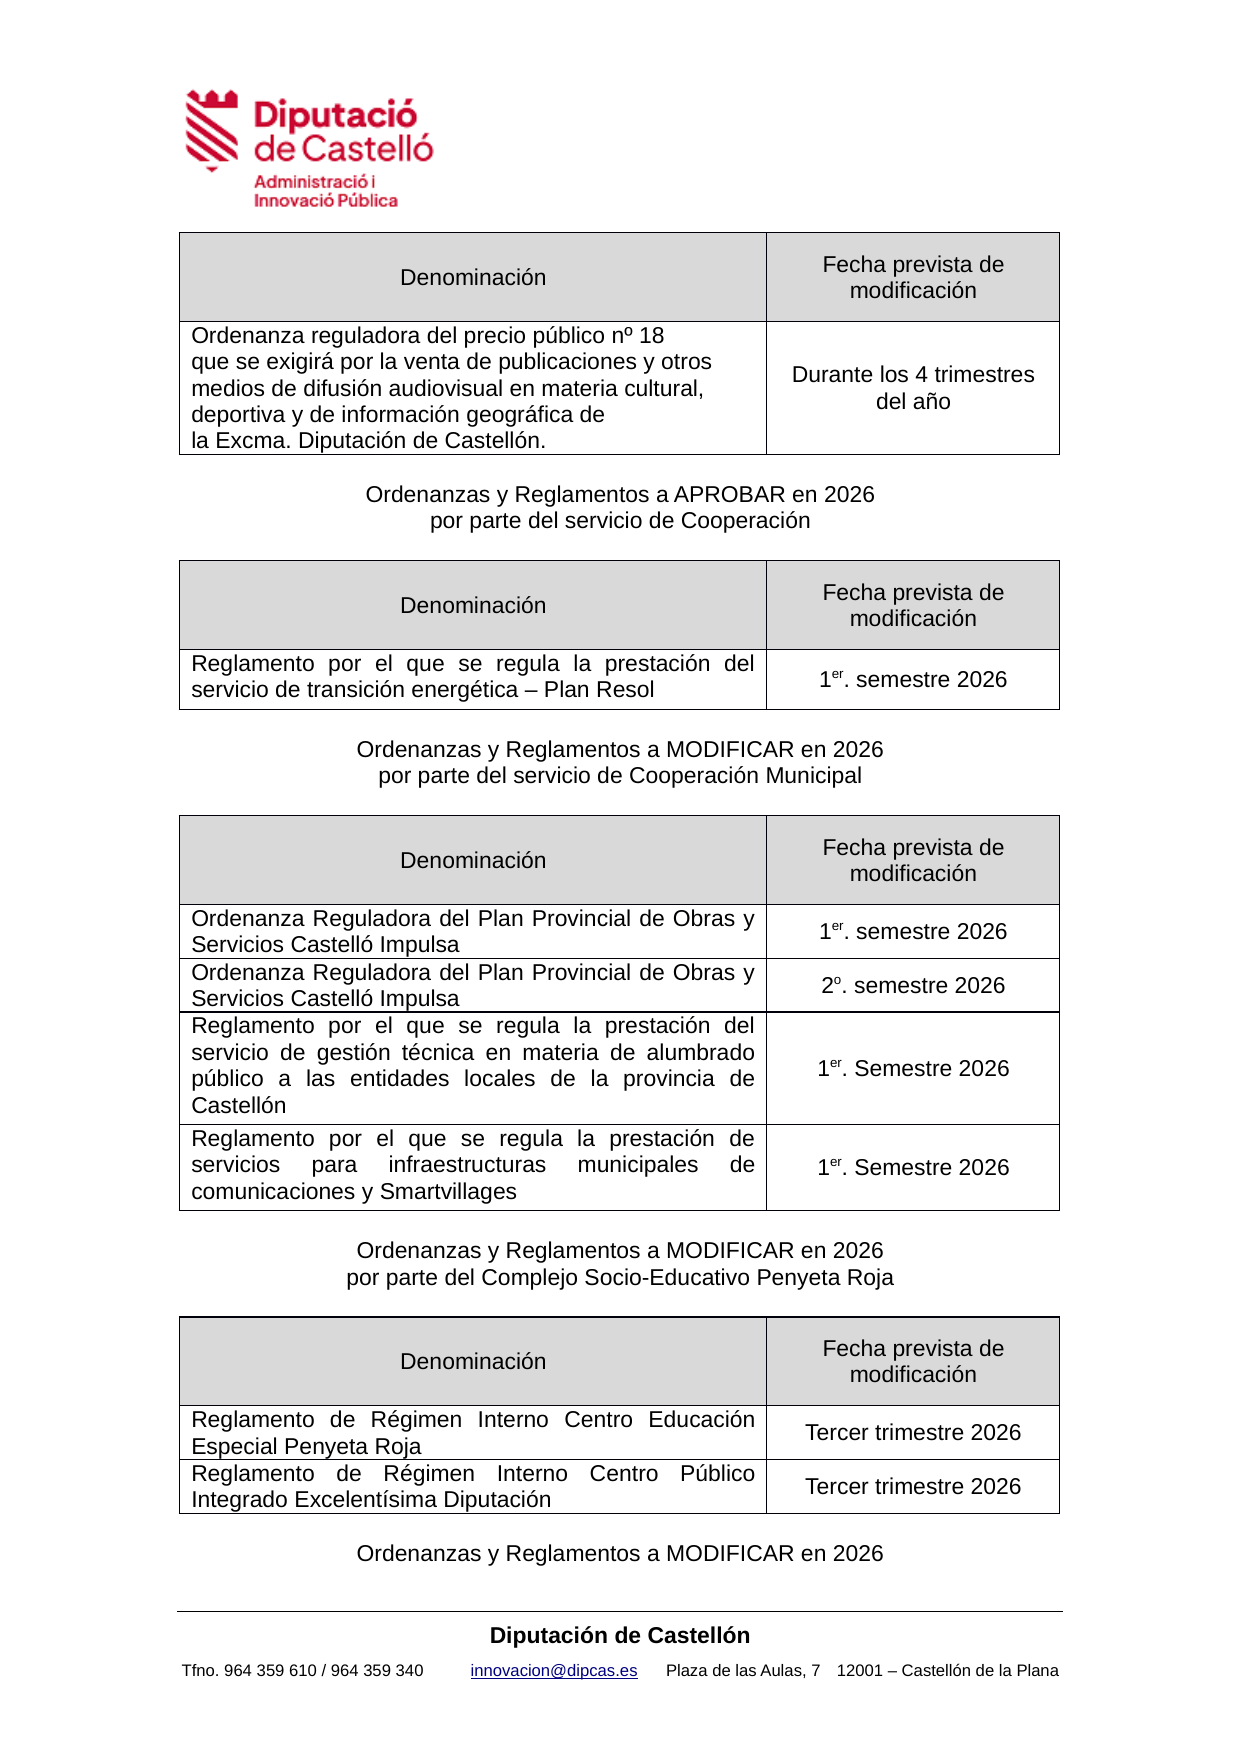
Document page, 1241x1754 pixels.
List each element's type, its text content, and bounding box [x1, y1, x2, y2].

table_header Denominación [180, 1318, 766, 1405]
table_header Denominación [180, 561, 766, 649]
table_cell Ordenanza reguladora del precio público nº 18 que se exigirá por la venta de publicaciones y otros medios de difusión audiovisual en materia cultural, deportiva y de información geográfica de la Excma. Diputación de Castellón. [180, 322, 766, 454]
table_cell 1er. Semestre 2026 [767, 1013, 1059, 1124]
table_cell 2o. semestre 2026 [767, 959, 1059, 1011]
table_cell Reglamento por el que se regula la prestación del servicio de transición energética – Plan Resol [180, 650, 766, 709]
table_cell 1er. Semestre 2026 [767, 1125, 1059, 1210]
table_cell Reglamento de Régimen Interno Centro Público Integrado Excelentísima Diputación [180, 1460, 766, 1513]
table_cell 1er. semestre 2026 [767, 905, 1059, 958]
table_cell Tercer trimestre 2026 [767, 1460, 1059, 1513]
table_cell Tercer trimestre 2026 [767, 1406, 1059, 1459]
table_cell Durante los 4 trimestres del año [767, 322, 1059, 454]
picture [180, 80, 445, 221]
text Ordenanzas y Reglamentos a MODIFICAR en 2026 [177, 1540, 1063, 1566]
table_cell Reglamento por el que se regula la prestación del servicio de gestión técnica en materia de alumbrado público a las entidades locales de la provincia de Castellón [180, 1013, 766, 1124]
text por parte del servicio de Cooperación [177, 507, 1063, 534]
text por parte del Complejo Socio-Educativo Penyeta Roja [177, 1264, 1063, 1290]
text por parte del servicio de Cooperación Municipal [177, 762, 1063, 789]
table_cell Reglamento de Régimen Interno Centro Educación Especial Penyeta Roja [180, 1406, 766, 1459]
text Ordenanzas y Reglamentos a MODIFICAR en 2026 [177, 1237, 1063, 1264]
table_header Fecha prevista de modificación [767, 1318, 1059, 1405]
text Ordenanzas y Reglamentos a APROBAR en 2026 [177, 481, 1063, 507]
table_header Fecha prevista de modificación [767, 816, 1059, 904]
table_header Fecha prevista de modificación [767, 233, 1059, 321]
table_cell Reglamento por el que se regula la prestación de servicios para infraestructuras municipales de comunicaciones y Smartvillages [180, 1125, 766, 1210]
table_cell 1er. semestre 2026 [767, 650, 1059, 709]
table_cell Ordenanza Reguladora del Plan Provincial de Obras y Servicios Castelló Impulsa [180, 905, 766, 958]
table_header Denominación [180, 816, 766, 904]
table_header Denominación [180, 233, 766, 321]
table_cell Ordenanza Reguladora del Plan Provincial de Obras y Servicios Castelló Impulsa [180, 959, 766, 1011]
text Ordenanzas y Reglamentos a MODIFICAR en 2026 [177, 736, 1063, 762]
table_header Fecha prevista de modificación [767, 561, 1059, 649]
